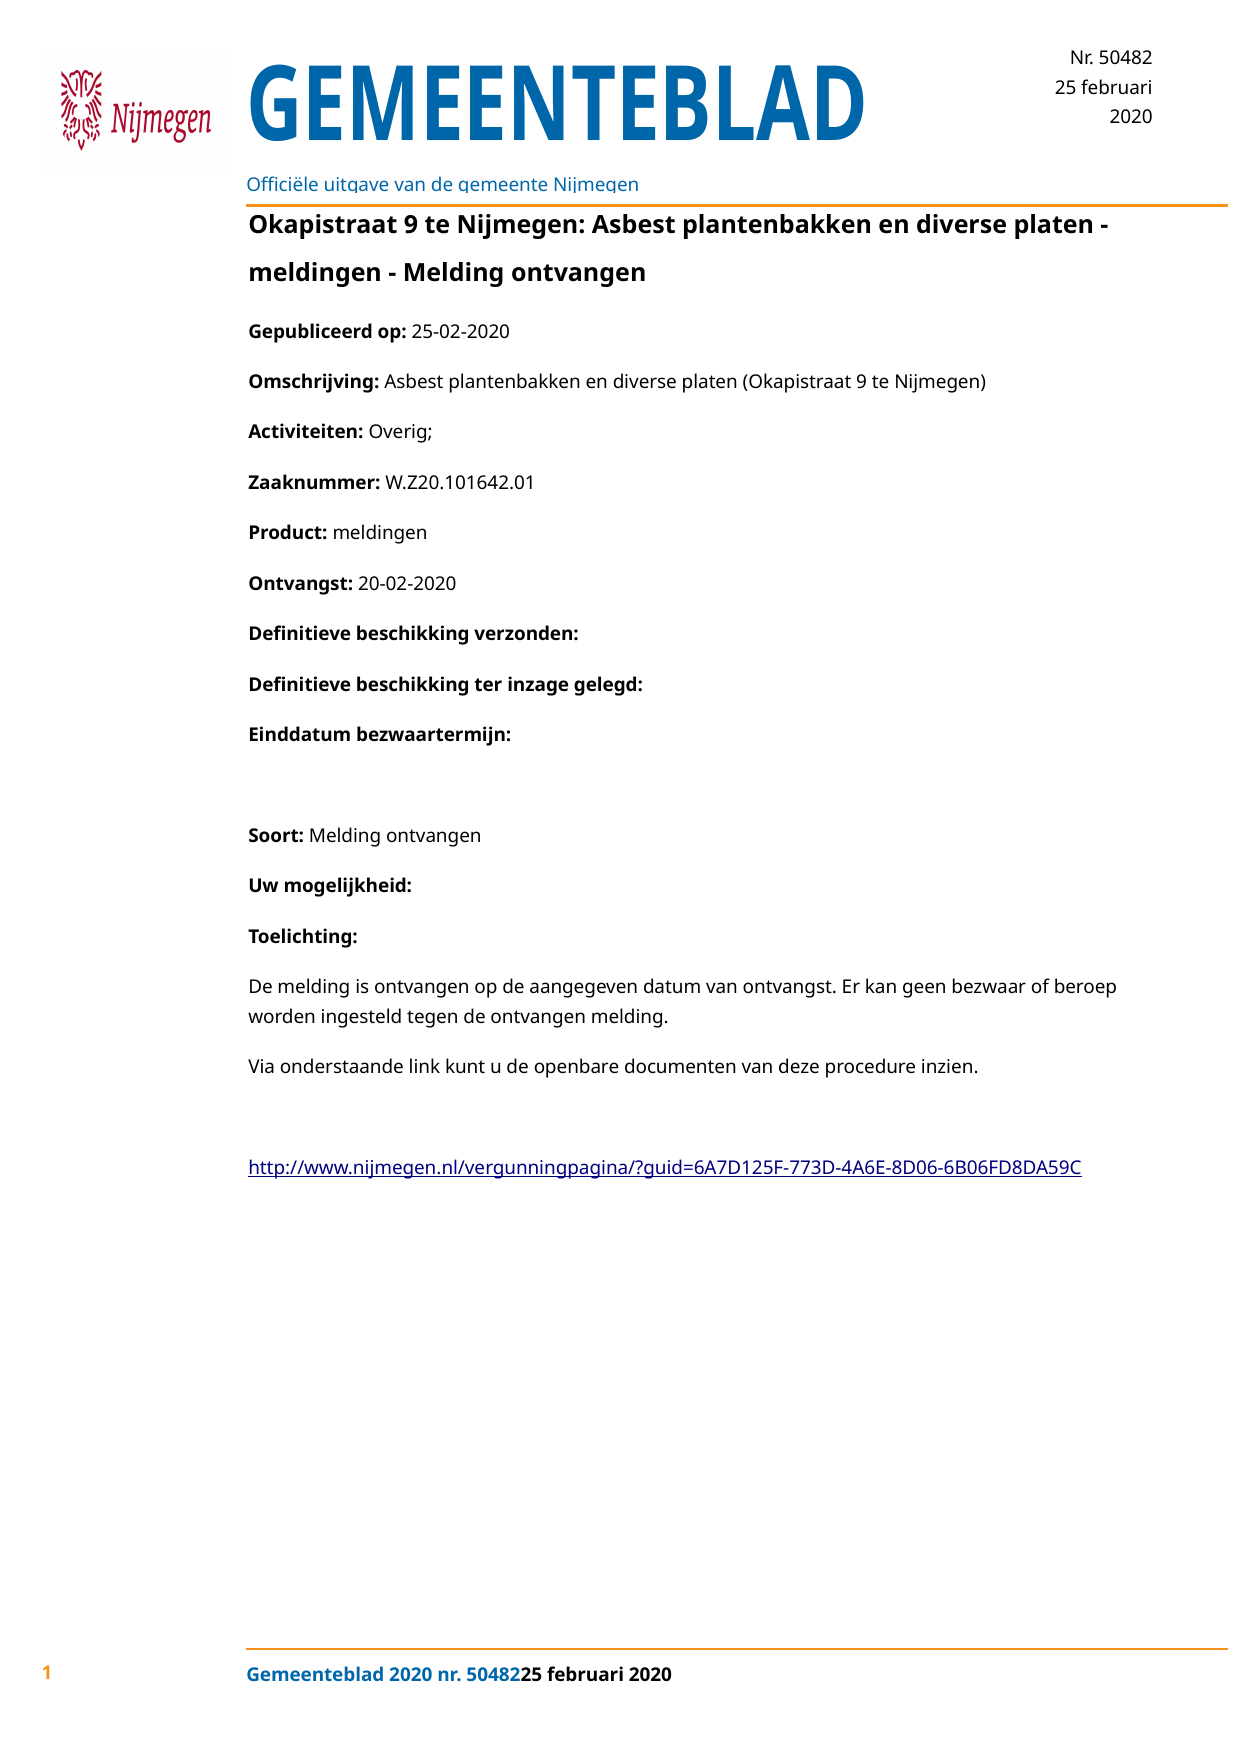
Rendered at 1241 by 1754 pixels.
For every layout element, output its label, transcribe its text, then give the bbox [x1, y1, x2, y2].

text De melding is ontvangen op de aangegeven datum van ontvangst. Er kan geen bezwaar of beroep worden ingesteld tegen de ontvangen melding. [248, 973, 1152, 1029]
text Zaaknummer: W.Z20.101642.01 [248, 469, 1152, 495]
text Einddatum bezwaartermijn: [248, 721, 1152, 747]
text Uw mogelijkheid: [248, 872, 1152, 898]
text http://www.nijmegen.nl/vergunningpagina/?guid=6A7D125F-773D-4A6E-8D06-6B06FD8DA59C [248, 1154, 1152, 1180]
text Activiteiten: Overig; [248, 419, 1152, 444]
text Definitieve beschikking ter inzage gelegd: [248, 671, 1152, 697]
text Toelichting: [248, 923, 1152, 949]
text Definitieve beschikking verzonden: [248, 620, 1152, 646]
text Soort: Melding ontvangen [248, 822, 1152, 848]
text Omschrijving: Asbest plantenbakken en diverse platen (Okapistraat 9 te Nijmegen) [248, 368, 1152, 394]
text Ontvangst: 20-02-2020 [248, 570, 1152, 596]
text Product: meldingen [248, 519, 1152, 545]
text Via onderstaande link kunt u de openbare documenten van deze procedure inzien. [248, 1053, 1152, 1079]
text Okapistraat 9 te Nijmegen: Asbest plantenbakken en diverse platen - meldingen - Melding ontvangen [248, 207, 1152, 288]
text Gepubliceerd op: 25-02-2020 [248, 318, 1152, 344]
picture [41, 47, 231, 172]
